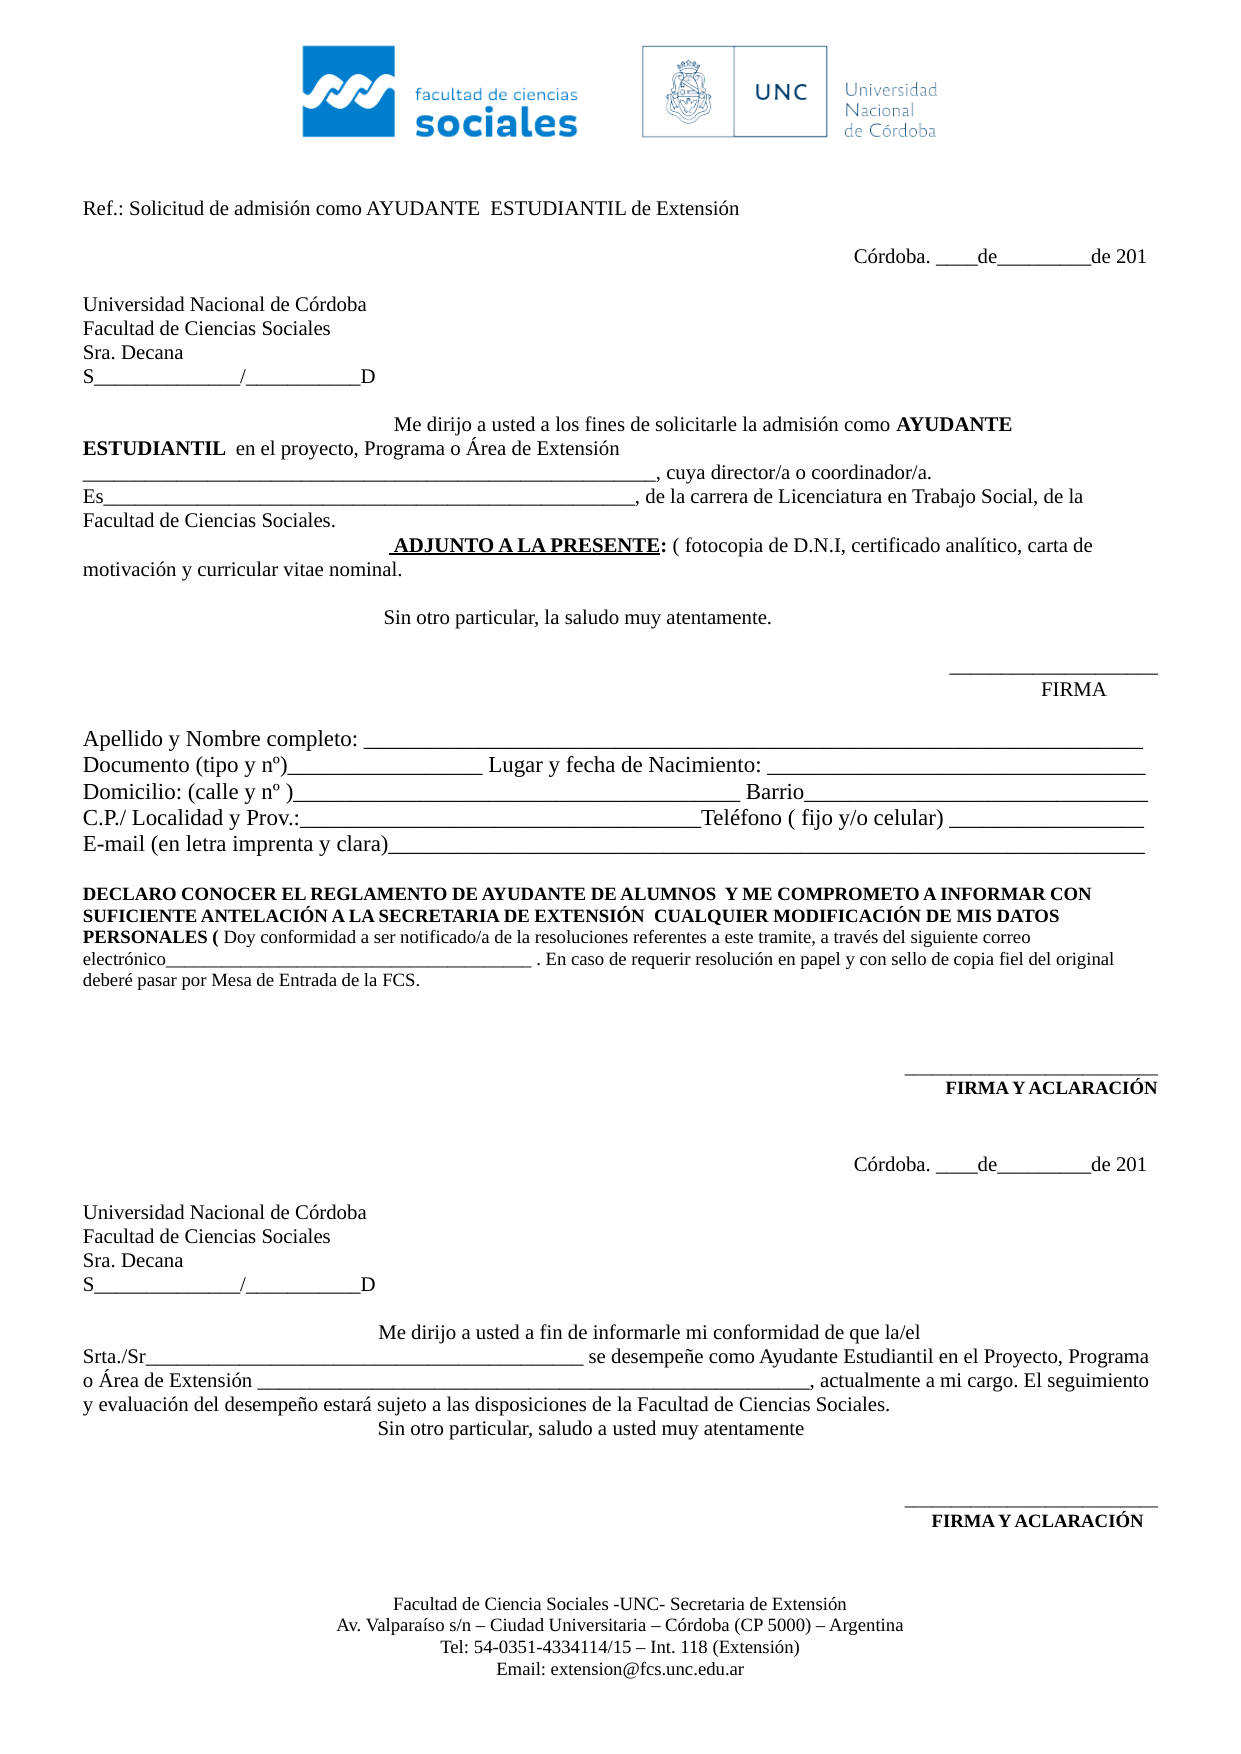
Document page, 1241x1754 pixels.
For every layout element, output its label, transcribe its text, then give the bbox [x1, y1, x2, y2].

text FIRMA [83, 677, 1157, 701]
text Sra. Decana [83, 340, 1157, 364]
text Es___________________________________________________, de la carrera de Licenciatura en Trabajo Social, de la Facultad de Ciencias Sociales. [83, 484, 1157, 532]
text S______________/___________D [83, 1272, 1157, 1296]
text Sin otro particular, la saludo muy atentamente. [83, 605, 1157, 629]
text ___________________________ [83, 1488, 1157, 1510]
text Universidad Nacional de Córdoba [83, 1199, 1157, 1224]
text S______________/___________D [83, 364, 1157, 388]
text DECLARO CONOCER EL REGLAMENTO DE AYUDANTE DE ALUMNOS Y ME COMPROMETO A INFORMAR CON SUFICIENTE ANTELACIÓN A LA SECRETARIA DE EXTENSIÓN CUALQUIER MODIFICACIÓN DE MIS DATOS PERSONALES ( Doy conformidad a ser notificado/a de la resoluciones referentes a este tramite, a través del siguiente correo electrónico_______________________________________ . En caso de requerir resolución en papel y con sello de copia fiel del original deberé pasar por Mesa de Entrada de la FCS. [83, 883, 1157, 991]
text FIRMA Y ACLARACIÓN [83, 1510, 1157, 1531]
text ADJUNTO A LA PRESENTE: ( fotocopia de D.N.I, certificado analítico, carta de motivación y curricular vitae nominal. [83, 532, 1157, 581]
text Facultad de Ciencias Sociales [83, 1224, 1157, 1248]
text Documento (tipo y nº)_________________ Lugar y fecha de Nacimiento: _________________________________ [83, 751, 1157, 778]
text Facultad de Ciencias Sociales [83, 316, 1157, 340]
text Córdoba. ____de_________de 201 [83, 244, 1157, 268]
text Domicilio: (calle y nº )_______________________________________ Barrio______________________________ [83, 778, 1157, 804]
text E-mail (en letra imprenta y clara)__________________________________________________________________ [83, 830, 1157, 857]
text ___________________________ [83, 1056, 1157, 1077]
text Sra. Decana [83, 1248, 1157, 1272]
text Universidad Nacional de Córdoba [83, 292, 1157, 316]
text Apellido y Nombre completo: ____________________________________________________________________ [83, 725, 1157, 751]
text Me dirijo a usted a los fines de solicitarle la admisión como AYUDANTE ESTUDIANTIL en el proyecto, Programa o Área de Extensión _______________________________________________________, cuya director/a o coordinador/a. [83, 412, 1157, 484]
text C.P./ Localidad y Prov.:___________________________________Teléfono ( fijo y/o celular) _________________ [83, 804, 1157, 830]
text FIRMA Y ACLARACIÓN [83, 1077, 1157, 1099]
text Córdoba. ____de_________de 201 [83, 1151, 1157, 1176]
text Sin otro particular, saludo a usted muy atentamente [83, 1416, 1157, 1440]
text Ref.: Solicitud de admisión como AYUDANTE ESTUDIANTIL de Extensión [83, 196, 1157, 220]
text Me dirijo a usted a fin de informarle mi conformidad de que la/el Srta./Sr__________________________________________ se desempeñe como Ayudante Estudiantil en el Proyecto, Programa o Área de Extensión _____________________________________________________, actualmente a mi cargo. El seguimiento y evaluación del desempeño estará sujeto a las disposiciones de la Facultad de Ciencias Sociales. [83, 1320, 1157, 1416]
text ____________________ [83, 653, 1157, 677]
